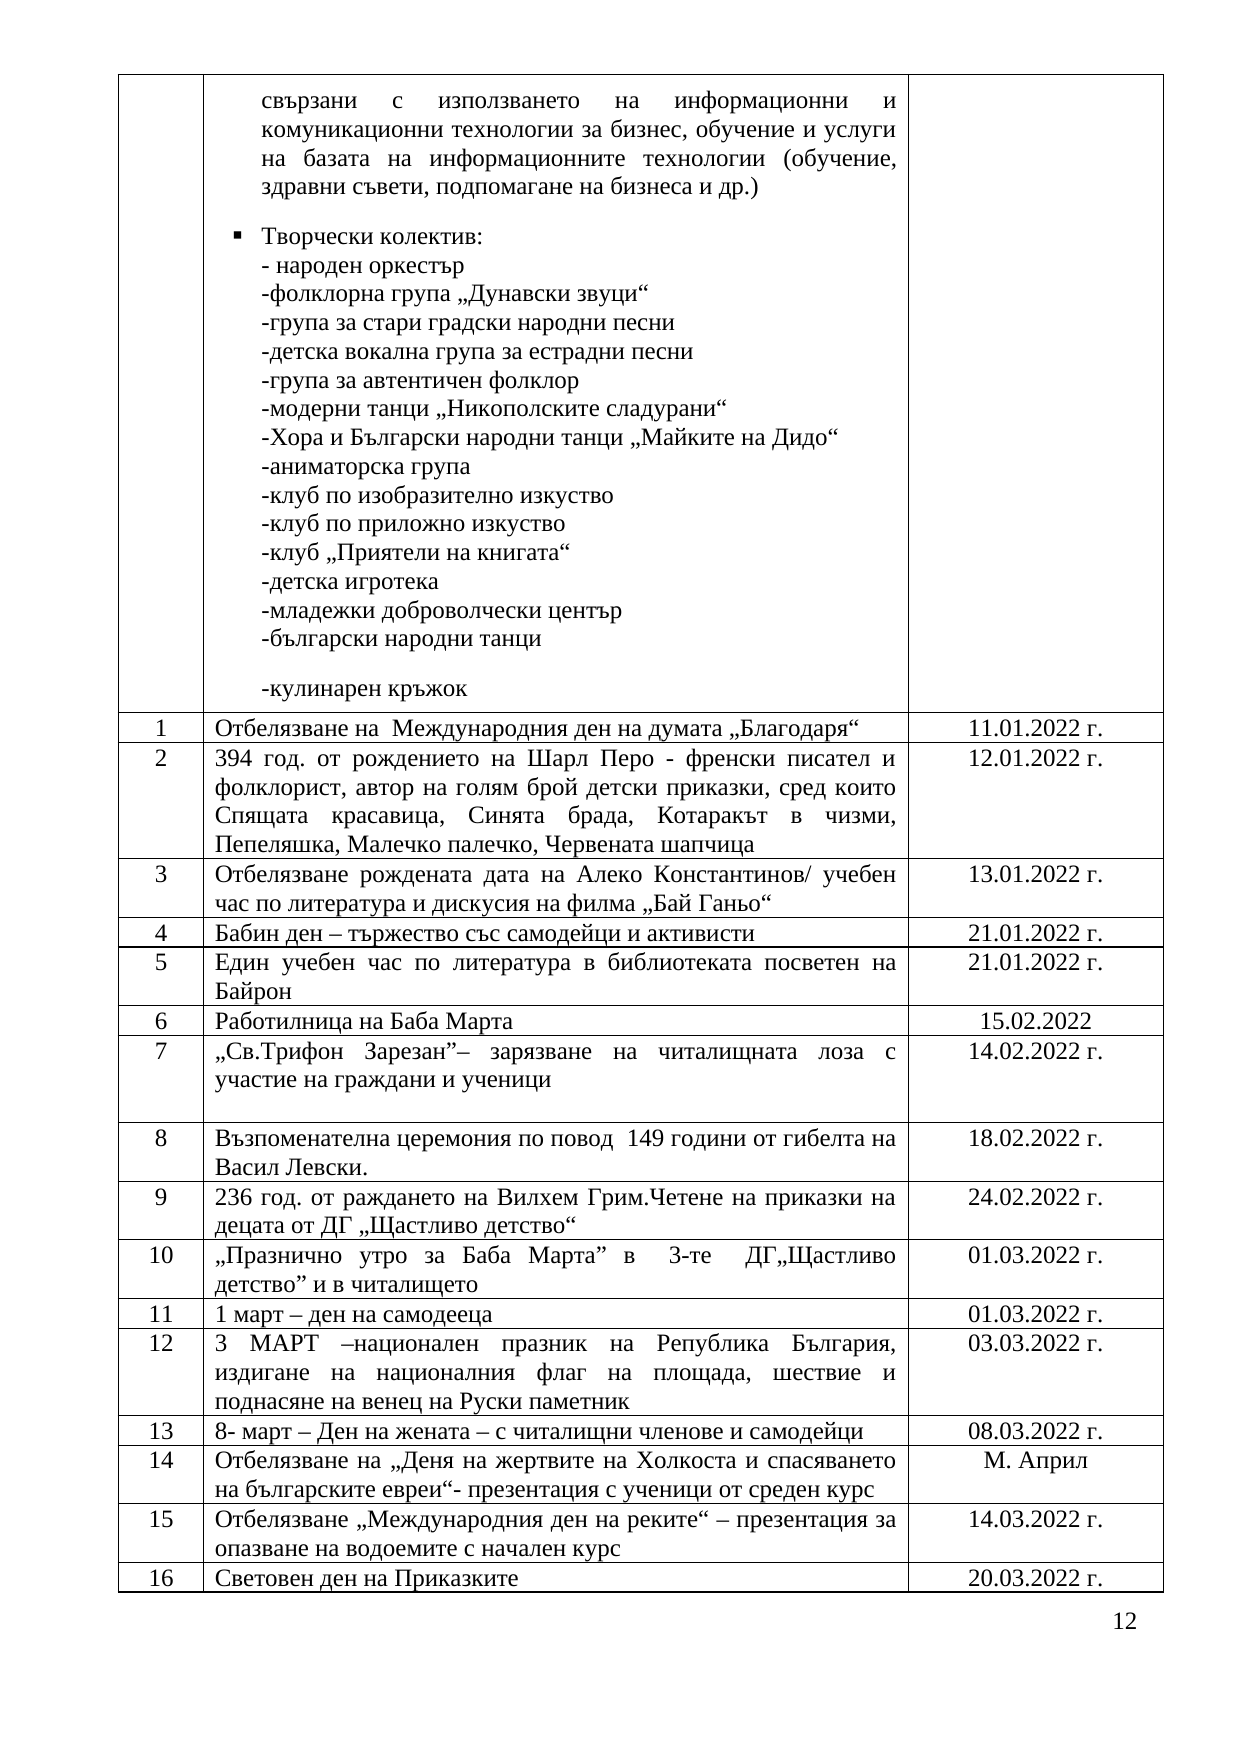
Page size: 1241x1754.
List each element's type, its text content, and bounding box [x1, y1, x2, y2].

table_cell 18.02.2022 г. [909, 1123, 1163, 1181]
table_cell свързани с използването на информационни и комуникационни технологии за бизнес, обучение и услуги на базата на информационните технологии (обучение, здравни съвети, подпомагане на бизнеса и др.) Творчески колектив: - народен оркестър -фолклорна група „Дунавски звуци“ -група за стари градски народни песни -детска вокална група за естрадни песни -група за автентичен фолклор -модерни танци „Никополските сладурани“ -Хора и Български народни танци „Майките на Дидо“ -аниматорска група -клуб по изобразително изкуство -клуб по приложно изкуство -клуб „Приятели на книгата“ -детска игротека -младежки доброволчески център -български народни танци -кулинарен кръжок [204, 75, 908, 712]
table_cell 9 [119, 1182, 203, 1239]
table_cell Отбелязване рождената дата на Алеко Константинов/ учебен час по литература и дискусия на филма „Бай Ганьо“ [204, 859, 908, 917]
table_cell 8 [119, 1123, 203, 1181]
table_cell 20.03.2022 г. [909, 1563, 1163, 1591]
table_cell Работилница на Баба Марта [204, 1006, 908, 1035]
table_cell 1 март – ден на самодееца [204, 1299, 908, 1327]
table_cell 13.01.2022 г. [909, 859, 1163, 917]
table_cell „Празнично утро за Баба Марта” в 3-те ДГ„Щастливо детство” и в читалището [204, 1240, 908, 1298]
table_cell 01.03.2022 г. [909, 1240, 1163, 1298]
table_cell Световен ден на Приказките [204, 1563, 908, 1591]
table_cell 8- март – Ден на жената – с читалищни членове и самодейци [204, 1416, 908, 1444]
table_cell 21.01.2022 г. [909, 918, 1163, 946]
table_cell 01.03.2022 г. [909, 1299, 1163, 1327]
table_cell 11.01.2022 г. [909, 713, 1163, 742]
table_cell 15.02.2022 [909, 1006, 1163, 1035]
table_cell 10 [119, 1240, 203, 1298]
table_cell 1 [119, 713, 203, 742]
table_cell 3 [119, 859, 203, 917]
table_cell 7 [119, 1036, 203, 1122]
table_cell Отбелязване „Международния ден на реките“ – презентация за опазване на водоемите с начален курс [204, 1504, 908, 1562]
table_cell 12 [119, 1329, 203, 1415]
table_cell Един учебен час по литература в библиотеката посветен на Байрон [204, 948, 908, 1005]
table_cell 14.02.2022 г. [909, 1036, 1163, 1122]
table_cell 14 [119, 1446, 203, 1503]
table_cell 13 [119, 1416, 203, 1444]
table_cell Възпоменателна церемония по повод 149 години от гибелта на Васил Левски. [204, 1123, 908, 1181]
table_cell 11 [119, 1299, 203, 1327]
table_cell 21.01.2022 г. [909, 948, 1163, 1005]
table_cell 24.02.2022 г. [909, 1182, 1163, 1239]
table_cell 08.03.2022 г. [909, 1416, 1163, 1444]
table_cell 2 [119, 743, 203, 858]
table_cell М. Април [909, 1446, 1163, 1503]
table_cell 15 [119, 1504, 203, 1562]
table_cell 4 [119, 918, 203, 946]
table_cell 236 год. от раждането на Вилхем Грим.Четене на приказки на децата от ДГ „Щастливо детство“ [204, 1182, 908, 1239]
table_cell 3 МАРТ –национален празник на Република България, издигане на националния флаг на площада, шествие и поднасяне на венец на Руски паметник [204, 1329, 908, 1415]
table_cell Отбелязване на „Деня на жертвите на Холкоста и спасяването на българските евреи“- презентация с ученици от среден курс [204, 1446, 908, 1503]
table_cell [119, 75, 203, 712]
table_cell 12.01.2022 г. [909, 743, 1163, 858]
table_cell 5 [119, 948, 203, 1005]
table_cell 16 [119, 1563, 203, 1591]
table_cell „Св.Трифон Зарезан”– зарязване на читалищната лоза с участие на граждани и ученици [204, 1036, 908, 1122]
table_cell 6 [119, 1006, 203, 1035]
table_cell 03.03.2022 г. [909, 1329, 1163, 1415]
table_cell [909, 75, 1163, 712]
table_cell Отбелязване на Международния ден на думата „Благодаря“ [204, 713, 908, 742]
table_cell 394 год. от рождението на Шарл Перо - френски писател и фолклорист, автор на голям брой детски приказки, сред които Спящата красавица, Синята брада, Котаракът в чизми, Пепеляшка, Малечко палечко, Червената шапчица [204, 743, 908, 858]
table_cell Бабин ден – тържество със самодейци и активисти [204, 918, 908, 946]
table_cell 14.03.2022 г. [909, 1504, 1163, 1562]
